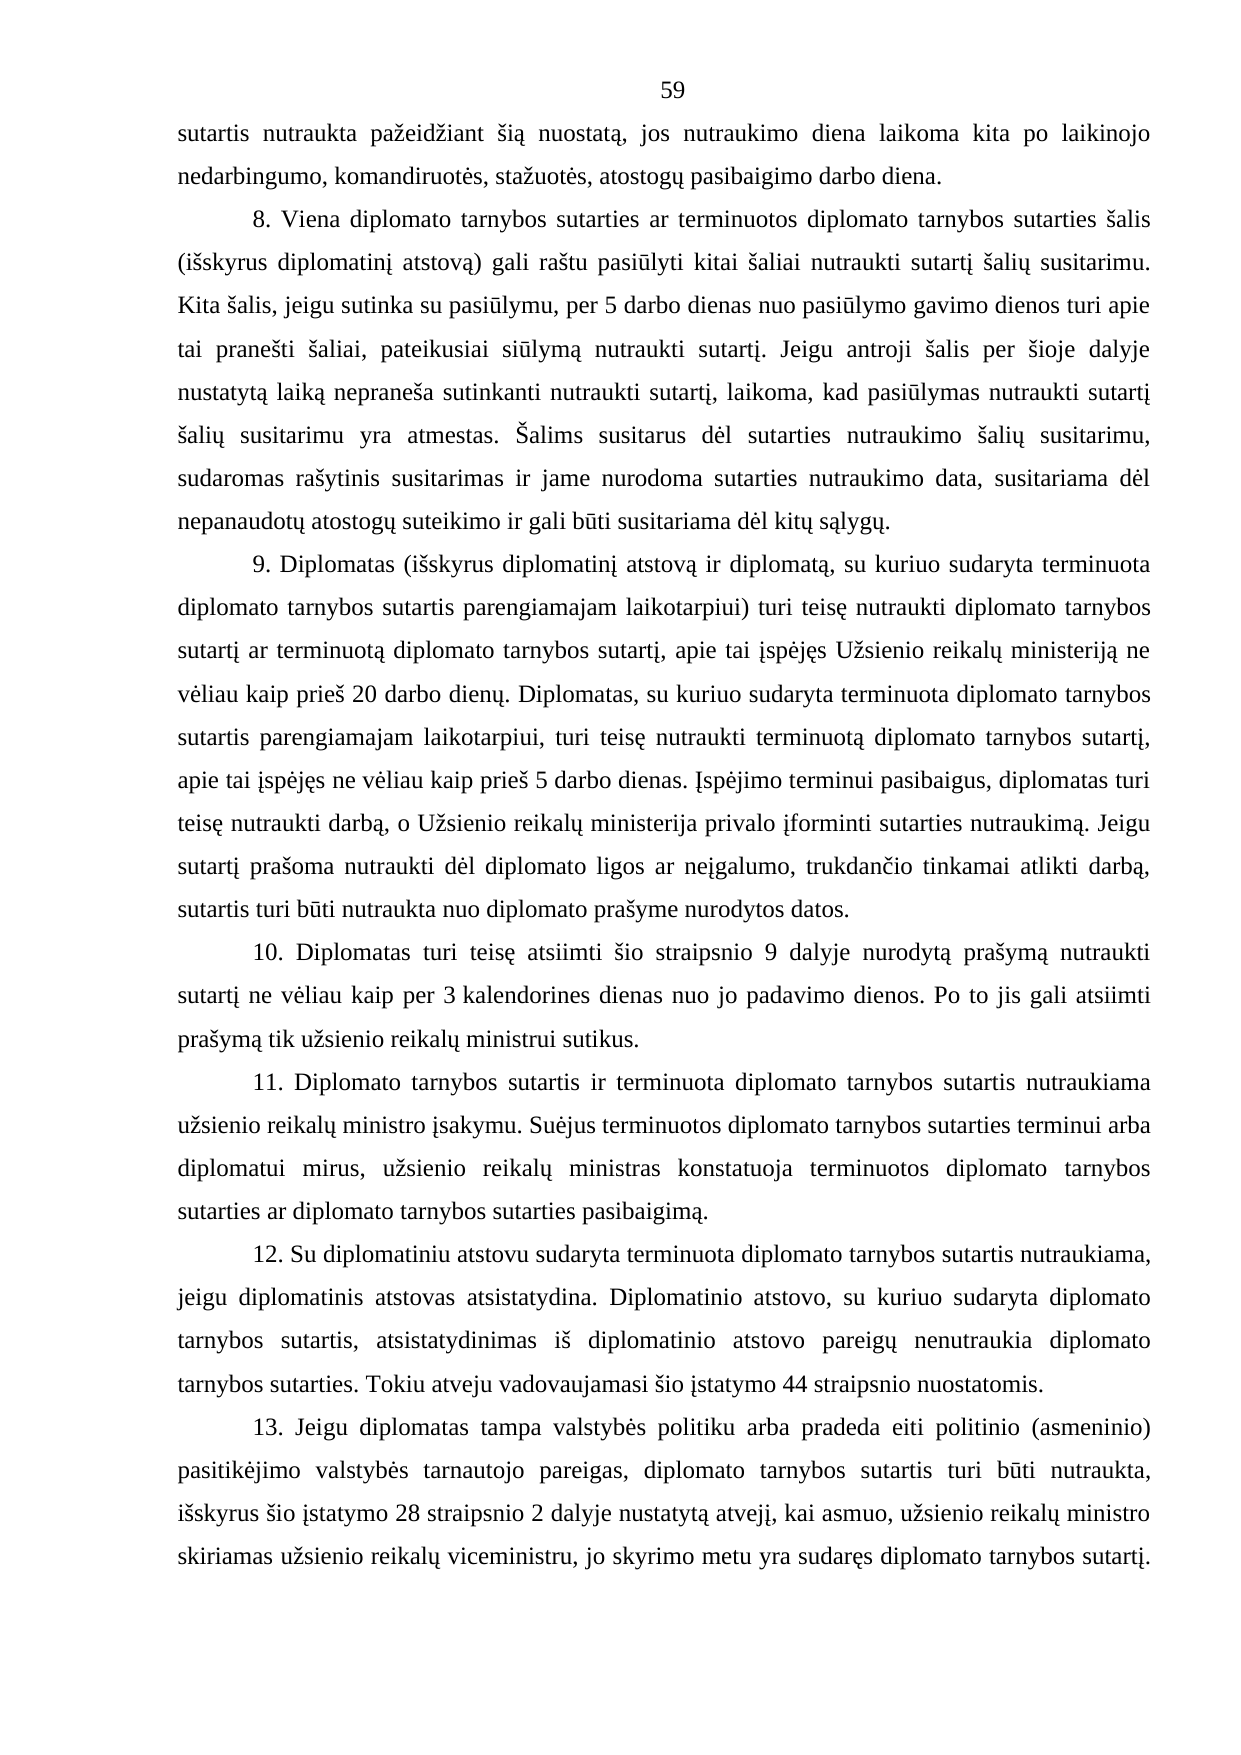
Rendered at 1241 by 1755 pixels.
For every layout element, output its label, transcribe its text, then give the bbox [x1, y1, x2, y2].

text 12. Su diplomatiniu atstovu sudaryta terminuota diplomato tarnybos sutartis nutraukiama, jeigu diplomatinis atstovas atsistatydina. Diplomatinio atstovo, su kuriuo sudaryta diplomato tarnybos sutartis, atsistatydinimas iš diplomatinio atstovo pareigų nenutraukia diplomato tarnybos sutarties. Tokiu atveju vadovaujamasi šio įstatymo 44 straipsnio nuostatomis. [177, 1239, 1152, 1397]
text 9. Diplomatas (išskyrus diplomatinį atstovą ir diplomatą, su kuriuo sudaryta terminuota diplomato tarnybos sutartis parengiamajam laikotarpiui) turi teisę nutraukti diplomato tarnybos sutartį ar terminuotą diplomato tarnybos sutartį, apie tai įspėjęs Užsienio reikalų ministeriją ne vėliau kaip prieš 20 darbo dienų. Diplomatas, su kuriuo sudaryta terminuota diplomato tarnybos sutartis parengiamajam laikotarpiui, turi teisę nutraukti terminuotą diplomato tarnybos sutartį, apie tai įspėjęs ne vėliau kaip prieš 5 darbo dienas. Įspėjimo terminui pasibaigus, diplomatas turi teisę nutraukti darbą, o Užsienio reikalų ministerija privalo įforminti sutarties nutraukimą. Jeigu sutartį prašoma nutraukti dėl diplomato ligos ar neįgalumo, trukdančio tinkamai atlikti darbą, sutartis turi būti nutraukta nuo diplomato prašyme nurodytos datos. [177, 549, 1152, 923]
text 10. Diplomatas turi teisę atsiimti šio straipsnio 9 dalyje nurodytą prašymą nutraukti sutartį ne vėliau kaip per 3 kalendorines dienas nuo jo padavimo dienos. Po to jis gali atsiimti prašymą tik užsienio reikalų ministrui sutikus. [177, 937, 1152, 1052]
text 8. Viena diplomato tarnybos sutarties ar terminuotos diplomato tarnybos sutarties šalis (išskyrus diplomatinį atstovą) gali raštu pasiūlyti kitai šaliai nutraukti sutartį šalių susitarimu. Kita šalis, jeigu sutinka su pasiūlymu, per 5 darbo dienas nuo pasiūlymo gavimo dienos turi apie tai pranešti šaliai, pateikusiai siūlymą nutraukti sutartį. Jeigu antroji šalis per šioje dalyje nustatytą laiką nepraneša sutinkanti nutraukti sutartį, laikoma, kad pasiūlymas nutraukti sutartį šalių susitarimu yra atmestas. Šalims susitarus dėl sutarties nutraukimo šalių susitarimu, sudaromas rašytinis susitarimas ir jame nurodoma sutarties nutraukimo data, susitariama dėl nepanaudotų atostogų suteikimo ir gali būti susitariama dėl kitų sąlygų. [177, 204, 1152, 535]
text sutartis nutraukta pažeidžiant šią nuostatą, jos nutraukimo diena laikoma kita po laikinojo nedarbingumo, komandiruotės, stažuotės, atostogų pasibaigimo darbo diena. [177, 118, 1152, 190]
text 13. Jeigu diplomatas tampa valstybės politiku arba pradeda eiti politinio (asmeninio) pasitikėjimo valstybės tarnautojo pareigas, diplomato tarnybos sutartis turi būti nutraukta, išskyrus šio įstatymo 28 straipsnio 2 dalyje nustatytą atvejį, kai asmuo, užsienio reikalų ministro skiriamas užsienio reikalų viceministru, jo skyrimo metu yra sudaręs diplomato tarnybos sutartį. [177, 1412, 1152, 1570]
text 11. Diplomato tarnybos sutartis ir terminuota diplomato tarnybos sutartis nutraukiama užsienio reikalų ministro įsakymu. Suėjus terminuotos diplomato tarnybos sutarties terminui arba diplomatui mirus, užsienio reikalų ministras konstatuoja terminuotos diplomato tarnybos sutarties ar diplomato tarnybos sutarties pasibaigimą. [177, 1067, 1152, 1225]
